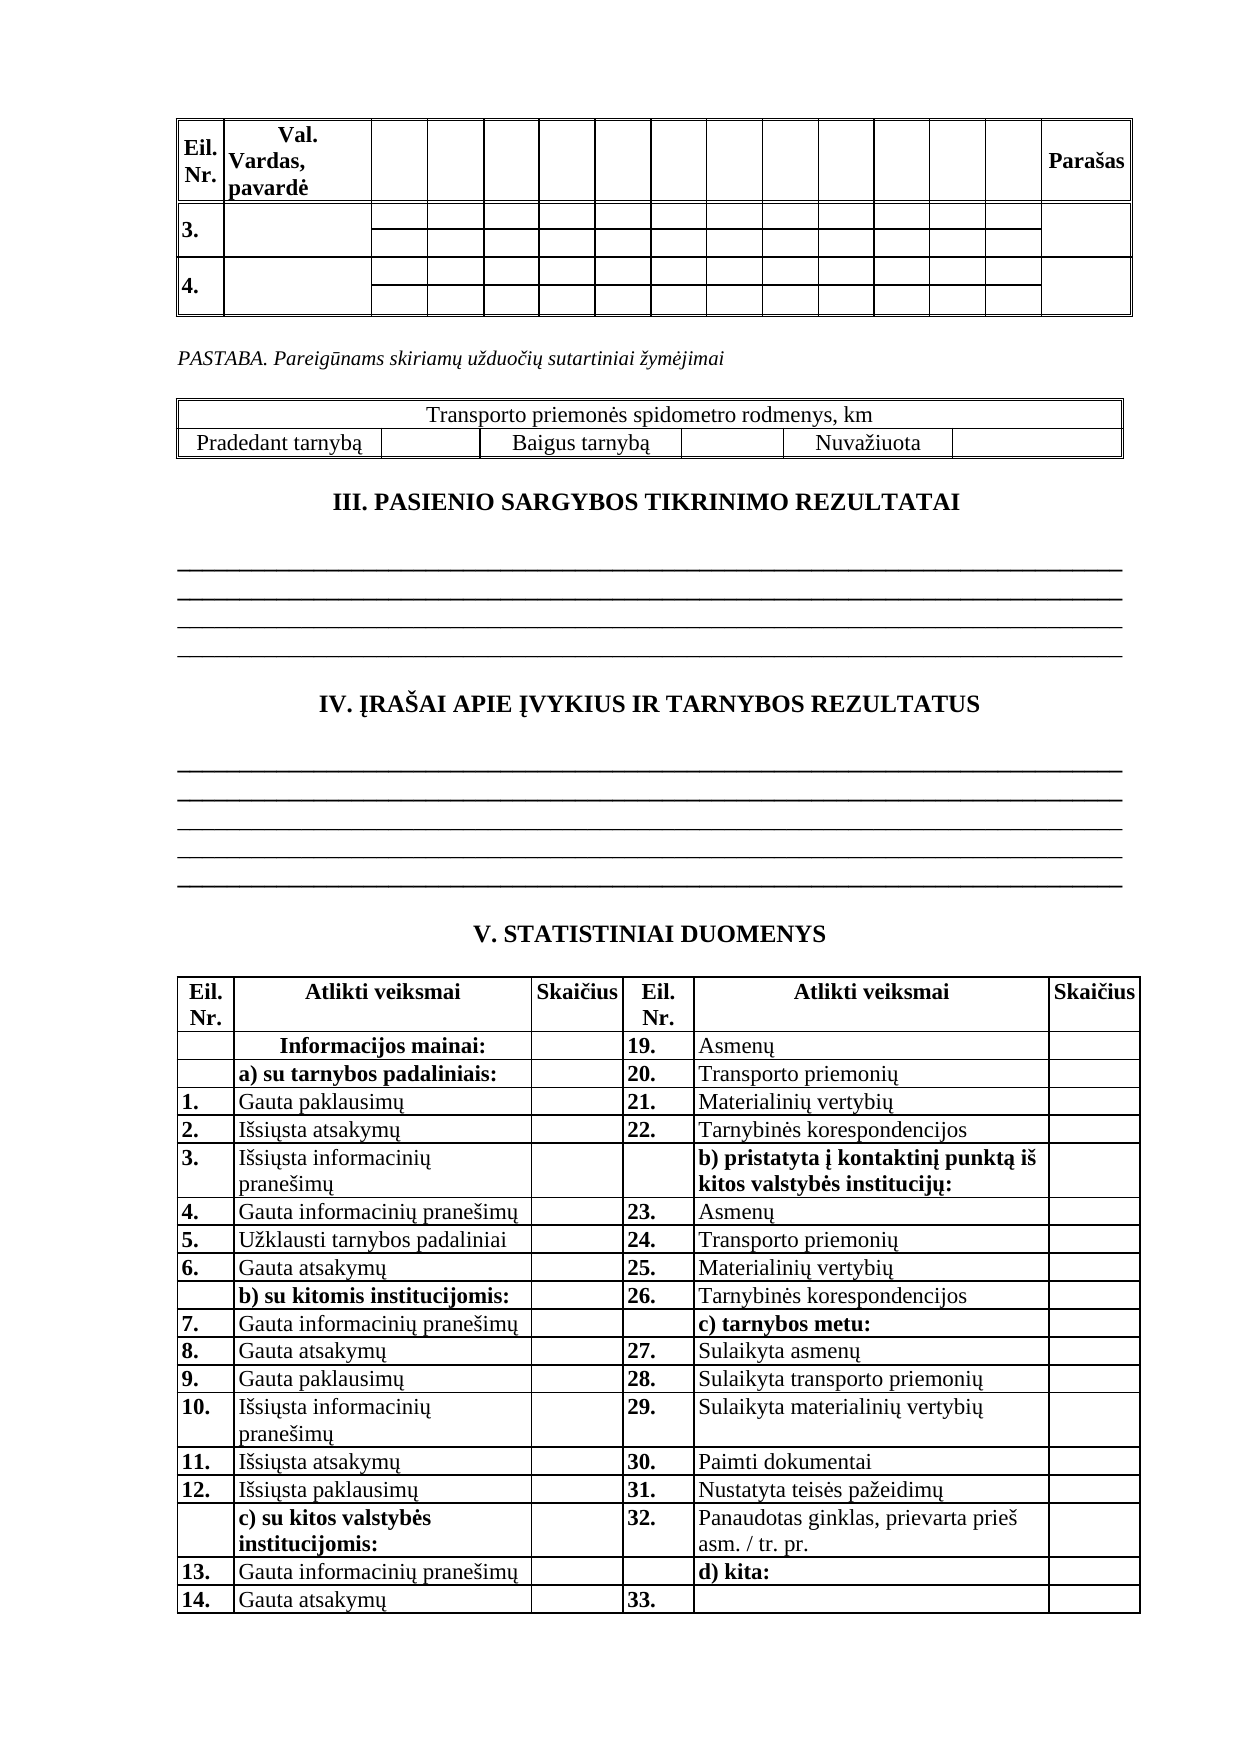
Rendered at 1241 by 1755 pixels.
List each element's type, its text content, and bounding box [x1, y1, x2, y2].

table_cell b) pristatyta į kontaktinį punktą iš kitos valstybės institucijų: [695, 1144, 1048, 1196]
table_cell 19. [624, 1032, 693, 1058]
table_cell c) tarnybos metu: [695, 1310, 1048, 1336]
table_cell [532, 1060, 622, 1086]
table_cell [532, 1282, 622, 1308]
table_cell 3. [178, 1144, 233, 1196]
table_cell Panaudotas ginklas, prievarta prieš asm. / tr. pr. [695, 1504, 1048, 1556]
table_cell 21. [624, 1088, 693, 1114]
text _ [177, 804, 1122, 829]
table_cell 3. [179, 204, 223, 256]
table_cell [382, 429, 479, 456]
table_cell [532, 1476, 622, 1502]
table_cell [485, 286, 538, 313]
table_header Atlikti veiksmai [695, 978, 1048, 1031]
table_cell [875, 230, 929, 256]
table_cell 13. [178, 1558, 233, 1584]
text _ [177, 832, 1122, 857]
table_cell [763, 286, 818, 313]
table_header Skaičius [1050, 978, 1139, 1031]
table_cell Nustatyta teisės pažeidimų [695, 1476, 1048, 1502]
table_cell Informacijos mainai: [235, 1032, 531, 1058]
table_cell [986, 230, 1041, 256]
table_header [596, 121, 650, 200]
table_cell 32. [624, 1504, 693, 1556]
table_cell [532, 1393, 622, 1446]
table_cell 27. [624, 1338, 693, 1364]
table_cell [596, 258, 650, 284]
text V. STATISTINIAI DUOMENYS [177, 919, 1122, 947]
text IV. ĮRAŠAI APIE ĮVYKIUS IR TARNYBOS REZULTATUS [177, 689, 1122, 717]
table_cell [532, 1448, 622, 1474]
text _ [177, 861, 1122, 886]
table_cell 9. [178, 1366, 233, 1392]
table_cell [532, 1032, 622, 1058]
table_cell [532, 1116, 622, 1142]
table_cell 24. [624, 1226, 693, 1252]
table_cell 10. [178, 1393, 233, 1446]
table_cell 14. [178, 1586, 233, 1612]
table_cell [532, 1504, 622, 1556]
table_cell [819, 286, 873, 313]
table_cell Sulaikyta transporto priemonių [695, 1366, 1048, 1392]
table_cell 29. [624, 1393, 693, 1446]
text _ [177, 602, 1122, 627]
table_cell 1. [178, 1088, 233, 1114]
table_cell [532, 1144, 622, 1196]
table_cell [875, 258, 929, 284]
table_cell Gauta paklausimų [235, 1088, 531, 1114]
table_cell Pradedant tarnybą [179, 429, 381, 456]
table_cell [986, 258, 1041, 284]
table_header Atlikti veiksmai [235, 978, 531, 1031]
table_cell b) su kitomis institucijomis: [235, 1282, 531, 1308]
table_cell [372, 204, 427, 228]
table_cell 22. [624, 1116, 693, 1142]
table_cell 2. [178, 1116, 233, 1142]
table_header [875, 121, 929, 200]
table_cell 31. [624, 1476, 693, 1502]
table_cell [532, 1338, 622, 1364]
table_header [707, 121, 762, 200]
table_cell 7. [178, 1310, 233, 1336]
table_cell [1050, 1060, 1139, 1086]
table_cell [652, 286, 706, 313]
table_cell [178, 1504, 233, 1556]
text _ [177, 775, 1122, 800]
table_cell [1042, 204, 1130, 256]
table_cell [485, 258, 538, 284]
table_cell c) su kitos valstybės institucijomis: [235, 1504, 531, 1556]
table_header Eil. Nr. [178, 978, 233, 1031]
table_cell Gauta informacinių pranešimų [235, 1310, 531, 1336]
table_cell [225, 258, 371, 313]
table_cell d) kita: [695, 1558, 1048, 1584]
table_cell [1050, 1448, 1139, 1474]
table_cell Tarnybinės korespondencijos [695, 1116, 1048, 1142]
table_header Val. Vardas, pavardė [225, 121, 371, 200]
table_cell [428, 258, 483, 284]
table_cell 25. [624, 1254, 693, 1280]
table_cell [532, 1558, 622, 1584]
table_cell 20. [624, 1060, 693, 1086]
table_cell [485, 204, 538, 228]
table_cell [540, 258, 594, 284]
table_cell Išsiųsta atsakymų [235, 1116, 531, 1142]
text _ [177, 631, 1122, 656]
table_cell 4. [178, 1198, 233, 1224]
text _ [177, 746, 1122, 771]
table_cell [178, 1060, 233, 1086]
text _ [177, 574, 1122, 599]
table_cell 5. [178, 1226, 233, 1252]
table_cell 11. [178, 1448, 233, 1474]
table_cell [707, 230, 762, 256]
table_cell [372, 258, 427, 284]
table_cell [1050, 1558, 1139, 1584]
table_header [819, 121, 873, 200]
table_cell [1050, 1282, 1139, 1308]
table_header Transporto priemonės spidometro rodmenys, km [179, 401, 1121, 428]
table_cell Gauta informacinių pranešimų [235, 1198, 531, 1224]
table_cell [178, 1032, 233, 1058]
table_cell [652, 204, 706, 228]
table_cell 12. [178, 1476, 233, 1502]
table_cell [372, 230, 427, 256]
table_cell Gauta informacinių pranešimų [235, 1558, 531, 1584]
table_cell Paimti dokumentai [695, 1448, 1048, 1474]
table_cell [707, 286, 762, 313]
table_cell Materialinių vertybių [695, 1254, 1048, 1280]
table_cell 26. [624, 1282, 693, 1308]
table_cell [532, 1310, 622, 1336]
table_cell [1050, 1088, 1139, 1114]
table_cell 4. [179, 258, 223, 313]
table_header Eil. Nr. [624, 978, 693, 1031]
table_cell [763, 230, 818, 256]
table_cell [763, 258, 818, 284]
table_cell [485, 230, 538, 256]
table_cell [986, 204, 1041, 228]
table_cell [986, 286, 1041, 313]
table_cell [682, 429, 783, 456]
table_cell [624, 1310, 693, 1336]
table_cell [1050, 1338, 1139, 1364]
table_cell Materialinių vertybių [695, 1088, 1048, 1114]
table_cell [953, 429, 1121, 456]
table_cell a) su tarnybos padaliniais: [235, 1060, 531, 1086]
table_cell Išsiųsta informacinių pranešimų [235, 1393, 531, 1446]
table_cell [1050, 1393, 1139, 1446]
table_cell Sulaikyta asmenų [695, 1338, 1048, 1364]
table_header Eil. Nr. [179, 121, 223, 200]
table_cell [652, 230, 706, 256]
table_cell [178, 1282, 233, 1308]
table_cell [1050, 1586, 1139, 1612]
table_header [540, 121, 594, 200]
table_cell [652, 258, 706, 284]
table_header Parašas [1042, 121, 1130, 200]
table_cell [540, 286, 594, 313]
table_cell Transporto priemonių [695, 1226, 1048, 1252]
table_cell Sulaikyta materialinių vertybių [695, 1393, 1048, 1446]
table_cell [532, 1366, 622, 1392]
table_cell Gauta atsakymų [235, 1586, 531, 1612]
table_cell 28. [624, 1366, 693, 1392]
table_cell [532, 1586, 622, 1612]
table_cell [819, 230, 873, 256]
table_cell [819, 204, 873, 228]
table_cell [624, 1144, 693, 1196]
table_cell Išsiųsta informacinių pranešimų [235, 1144, 531, 1196]
table_header Skaičius [532, 978, 622, 1031]
table_cell [428, 204, 483, 228]
table_cell [225, 204, 371, 256]
table_cell [1050, 1310, 1139, 1336]
table_cell Gauta atsakymų [235, 1254, 531, 1280]
table_cell Tarnybinės korespondencijos [695, 1282, 1048, 1308]
table_cell [1050, 1476, 1139, 1502]
table_cell [930, 286, 985, 313]
table_header [763, 121, 818, 200]
table_cell [707, 204, 762, 228]
table_cell 8. [178, 1338, 233, 1364]
table_cell [540, 230, 594, 256]
table_cell [930, 204, 985, 228]
table_cell [930, 258, 985, 284]
table_header [986, 121, 1041, 200]
table_cell [1050, 1198, 1139, 1224]
table_cell Transporto priemonių [695, 1060, 1048, 1086]
table_cell [1050, 1254, 1139, 1280]
table_cell 33. [624, 1586, 693, 1612]
table_cell [428, 230, 483, 256]
table_cell [624, 1558, 693, 1584]
table_cell Asmenų [695, 1032, 1048, 1058]
table_header [372, 121, 427, 200]
table_cell [875, 286, 929, 313]
table_header [485, 121, 538, 200]
text _ [177, 545, 1122, 570]
table_cell [1042, 258, 1130, 313]
table_cell [372, 286, 427, 313]
table_cell [1050, 1116, 1139, 1142]
table_cell [930, 230, 985, 256]
table_cell Gauta atsakymų [235, 1338, 531, 1364]
table_cell Išsiųsta paklausimų [235, 1476, 531, 1502]
table_cell [532, 1226, 622, 1252]
table_header [652, 121, 706, 200]
table_cell Išsiųsta atsakymų [235, 1448, 531, 1474]
table_cell Nuvažiuota [784, 429, 952, 456]
table_cell [532, 1198, 622, 1224]
table_cell [1050, 1226, 1139, 1252]
table_header [930, 121, 985, 200]
table_cell [596, 230, 650, 256]
table_cell [428, 286, 483, 313]
table_cell [596, 204, 650, 228]
table_cell 23. [624, 1198, 693, 1224]
table_cell Baigus tarnybą [481, 429, 681, 456]
table_cell 30. [624, 1448, 693, 1474]
table_cell [1050, 1144, 1139, 1196]
table_cell Užklausti tarnybos padaliniai [235, 1226, 531, 1252]
table_cell [819, 258, 873, 284]
table_cell Gauta paklausimų [235, 1366, 531, 1392]
table_cell [875, 204, 929, 228]
table_cell 6. [178, 1254, 233, 1280]
table_cell [532, 1254, 622, 1280]
table_cell Asmenų [695, 1198, 1048, 1224]
text PASTABA. Pareigūnams skiriamų užduočių sutartiniai žymėjimai [177, 345, 1122, 369]
table_cell [540, 204, 594, 228]
table_cell [763, 204, 818, 228]
table_cell [1050, 1032, 1139, 1058]
table_cell [532, 1088, 622, 1114]
table_cell [1050, 1504, 1139, 1556]
table_cell [695, 1586, 1048, 1612]
text III. PASIENIO SARGYBOS TIKRINIMO REZULTATAI [177, 487, 1122, 516]
table_cell [1050, 1366, 1139, 1392]
table_cell [707, 258, 762, 284]
table_header [428, 121, 483, 200]
table_cell [596, 286, 650, 313]
